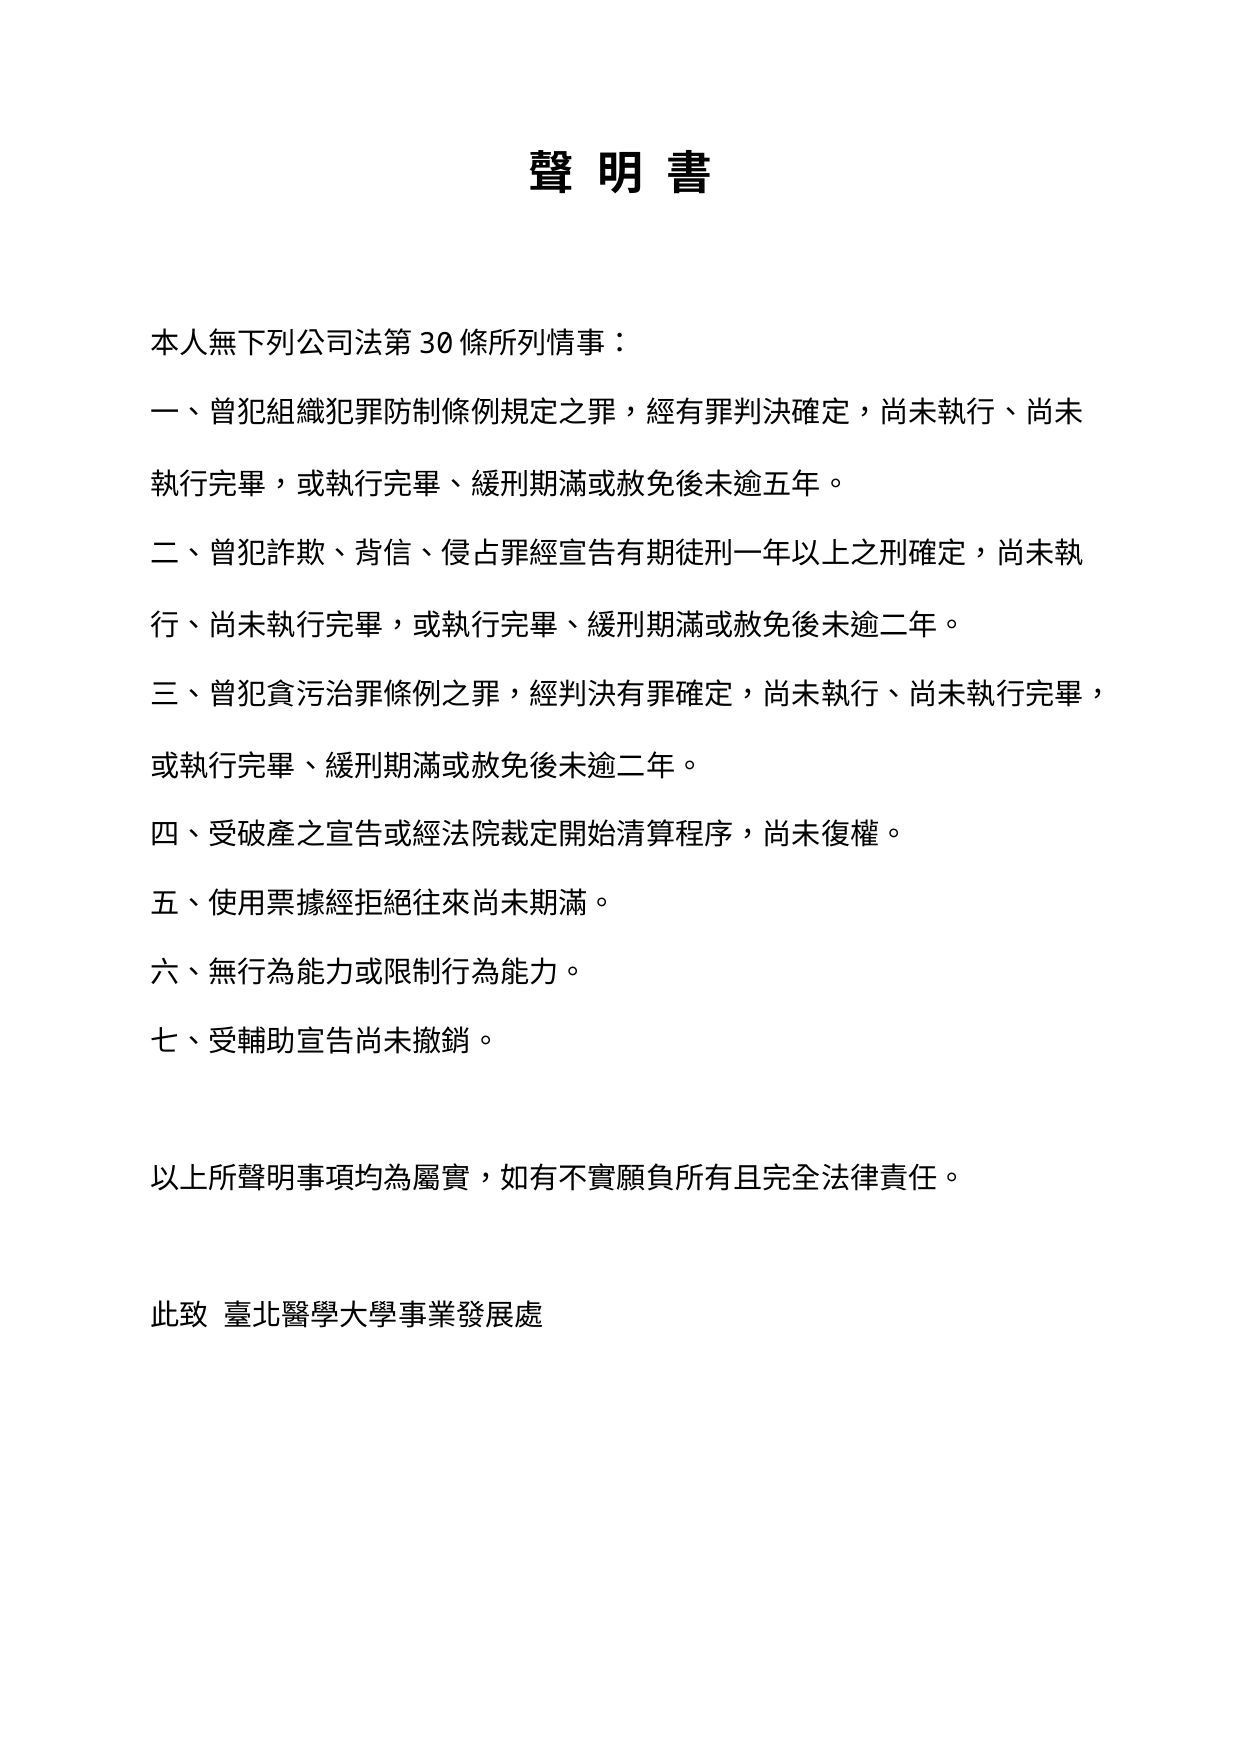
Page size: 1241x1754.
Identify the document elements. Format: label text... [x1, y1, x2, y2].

text 以上所聲明事項均為屬實，如有不實願負所有且完全法律責任。 [150, 1134, 1090, 1196]
text 四、受破產之宣告或經法院裁定開始清算程序，尚未復權。 [150, 790, 1090, 853]
text 三、曾犯貪污治罪條例之罪，經判決有罪確定，尚未執行、尚未執行完畢，或執行完畢、緩刑期滿或赦免後未逾二年。 [150, 650, 1090, 784]
text 此致 臺北醫學大學事業發展處 [150, 1271, 1090, 1333]
text 聲 明 書 [150, 96, 1090, 221]
text 本人無下列公司法第30條所列情事： [150, 299, 1090, 362]
text 二、曾犯詐欺、背信、侵占罪經宣告有期徒刑一年以上之刑確定，尚未執行、尚未執行完畢，或執行完畢、緩刑期滿或赦免後未逾二年。 [150, 509, 1090, 643]
text 六、無行為能力或限制行為能力。 [150, 928, 1090, 990]
text 五、使用票據經拒絕往來尚未期滿。 [150, 859, 1090, 922]
text 一、曾犯組織犯罪防制條例規定之罪，經有罪判決確定，尚未執行、尚未執行完畢，或執行完畢、緩刑期滿或赦免後未逾五年。 [150, 368, 1090, 503]
text 七、受輔助宣告尚未撤銷。 [150, 997, 1090, 1059]
